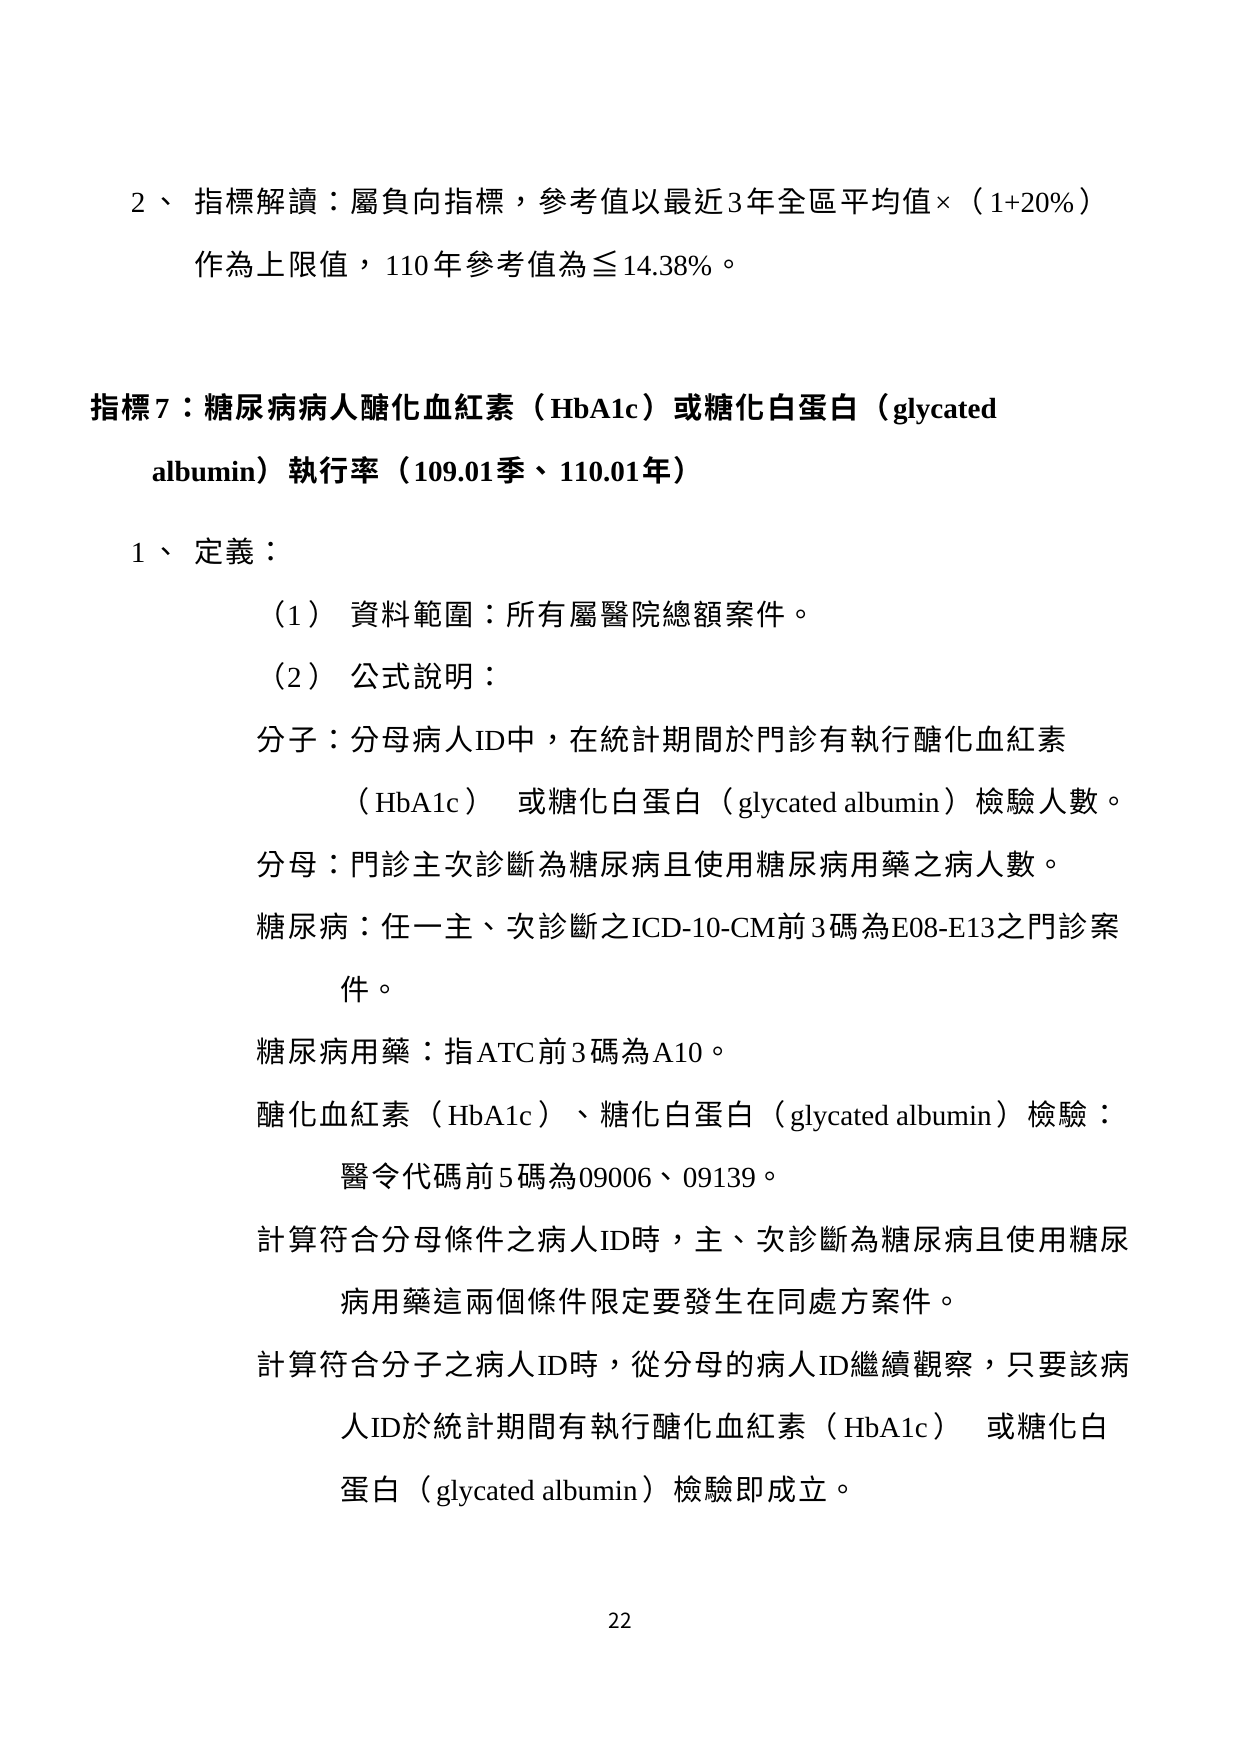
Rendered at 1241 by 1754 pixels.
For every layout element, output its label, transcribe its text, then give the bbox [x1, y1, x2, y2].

text 醣化血紅素（HbA1c）、糖化白蛋白（glycated albumin）檢驗：醫令代碼前5碼為09006、09139。 [251, 1071, 1139, 1196]
text 糖尿病用藥：指ATC前3碼為A10。 [251, 1008, 1139, 1071]
text 分母：門診主次診斷為糖尿病且使用糖尿病用藥之病人數。 [251, 821, 1139, 883]
list 定義： [126, 508, 1139, 571]
text 糖尿病：任一主、次診斷之ICD-10-CM前3碼為E08-E13之門診案件。 [251, 883, 1139, 1008]
text 計算符合分子之病人ID時，從分母的病人ID繼續觀察，只要該病人ID於統計期間有執行醣化血紅素（HbA1c） 或糖化白蛋白（glycated albumin）檢驗即成立。 [251, 1321, 1139, 1508]
list 指標解讀：屬負向指標，參考值以最近3年全區平均值×（1+20%）作為上限值，110年參考值為≦14.38%。 [126, 158, 1139, 283]
text 分子：分母病人ID中，在統計期間於門診有執行醣化血紅素（HbA1c） 或糖化白蛋白（glycated albumin）檢驗人數。 [251, 696, 1139, 821]
text 指標7：糖尿病病人醣化血紅素（HbA1c）或糖化白蛋白（glycated albumin）執行率（109.01季、110.01年） [89, 364, 1139, 489]
text 計算符合分母條件之病人ID時，主、次診斷為糖尿病且使用糖尿病用藥這兩個條件限定要發生在同處方案件。 [251, 1196, 1139, 1321]
list 公式說明： [251, 633, 1139, 696]
list 資料範圍：所有屬醫院總額案件。 [251, 571, 1139, 633]
